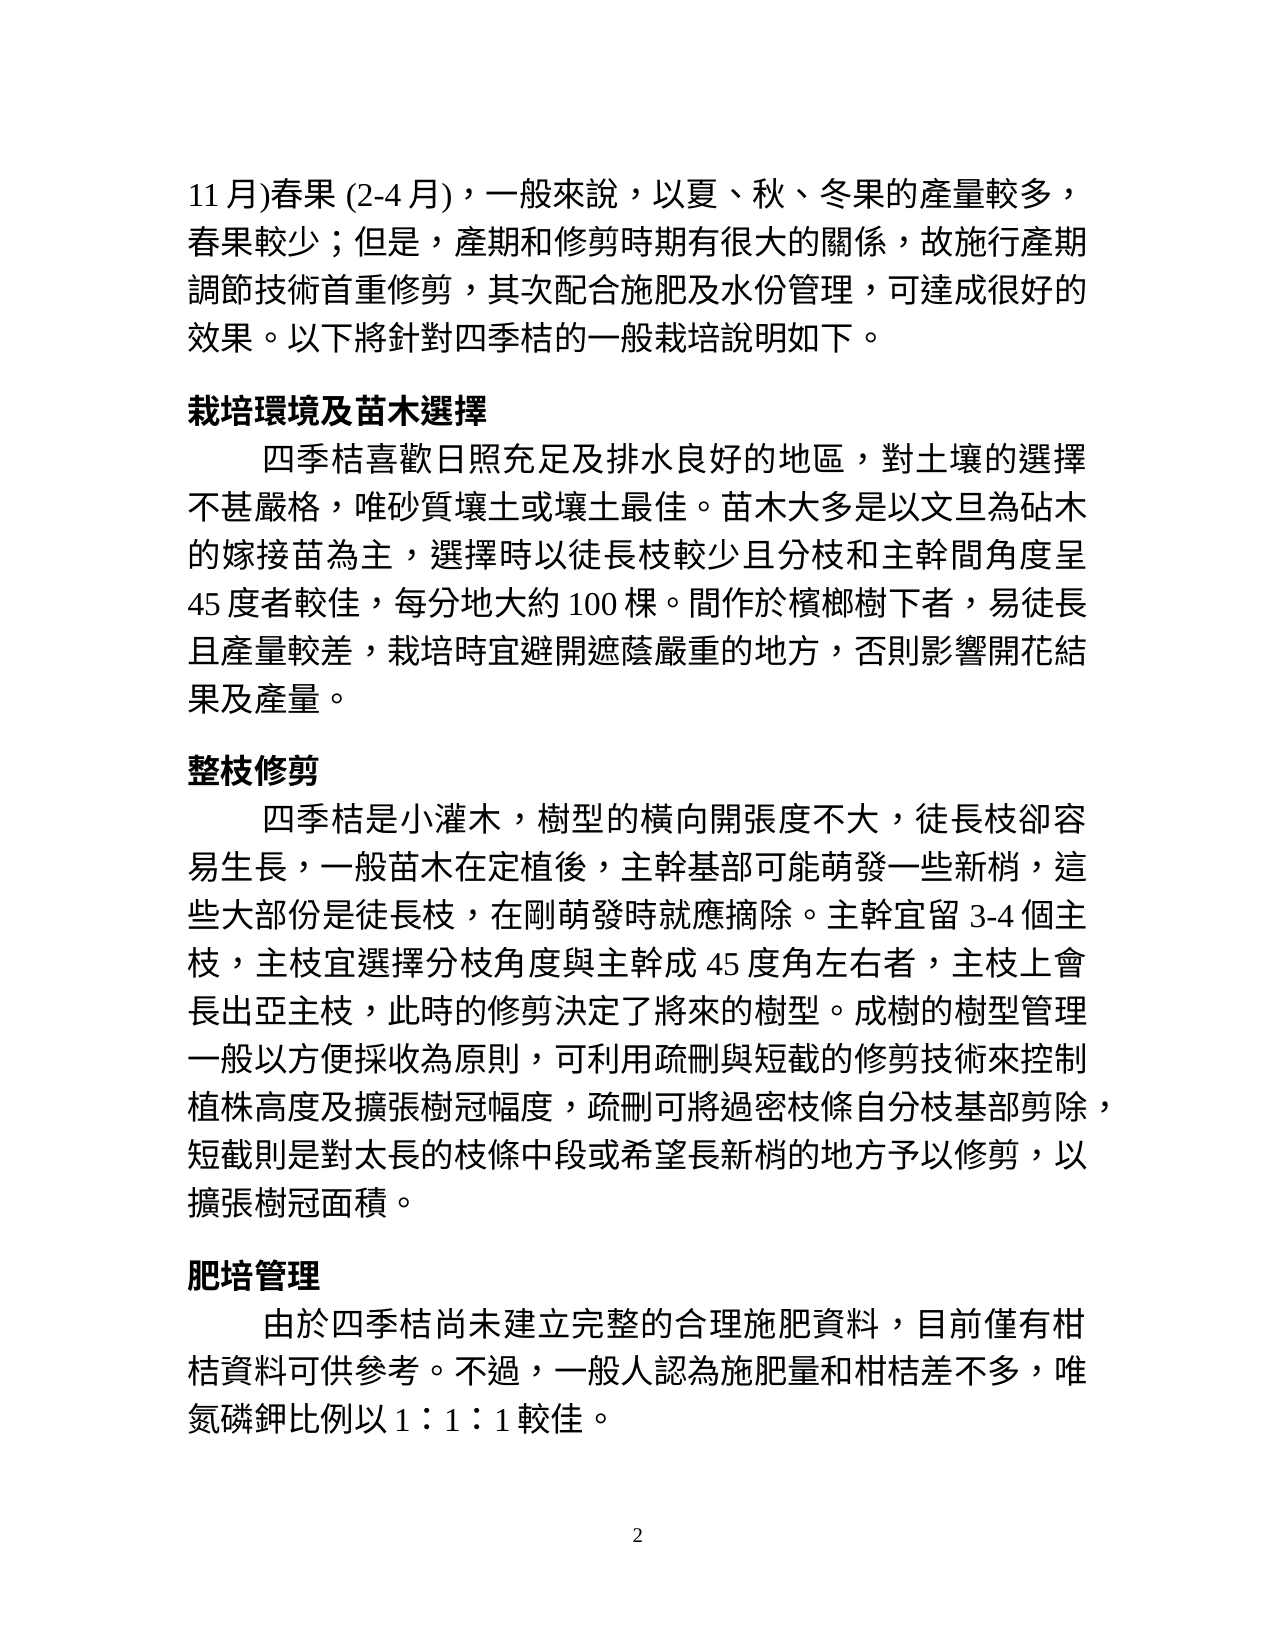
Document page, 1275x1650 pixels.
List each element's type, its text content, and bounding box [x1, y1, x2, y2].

text 四季桔喜歡日照充足及排水良好的地區，對土壤的選擇不甚嚴格，唯砂質壤土或壤土最佳。苗木大多是以文旦為砧木的嫁接苗為主，選擇時以徒長枝較少且分枝和主幹間角度呈45度者較佳，每分地大約100棵。間作於檳榔樹下者，易徒長且產量較差，栽培時宜避開遮蔭嚴重的地方，否則影響開花結果及產量。 [187, 433, 1088, 721]
text 整枝修剪 [187, 746, 1088, 793]
text 肥培管理 [187, 1250, 1088, 1298]
text 四季桔是小灌木，樹型的橫向開張度不大，徒長枝卻容易生長，一般苗木在定植後，主幹基部可能萌發一些新梢，這些大部份是徒長枝，在剛萌發時就應摘除。主幹宜留3-4個主枝，主枝宜選擇分枝角度與主幹成45度角左右者，主枝上會長出亞主枝，此時的修剪決定了將來的樹型。成樹的樹型管理一般以方便採收為原則，可利用疏刪與短截的修剪技術來控制植株高度及擴張樹冠幅度，疏刪可將過密枝條自分枝基部剪除，短截則是對太長的枝條中段或希望長新梢的地方予以修剪，以擴張樹冠面積。 [187, 793, 1088, 1225]
text 栽培環境及苗木選擇 [187, 385, 1088, 433]
text 11月)春果 (2-4月)，一般來說，以夏、秋、冬果的產量較多，春果較少；但是，產期和修剪時期有很大的關係，故施行產期調節技術首重修剪，其次配合施肥及水份管理，可達成很好的效果。以下將針對四季桔的一般栽培說明如下。 [187, 168, 1088, 360]
text 由於四季桔尚未建立完整的合理施肥資料，目前僅有柑桔資料可供參考。不過，一般人認為施肥量和柑桔差不多，唯氮磷鉀比例以1：1：1較佳。 [187, 1298, 1088, 1441]
